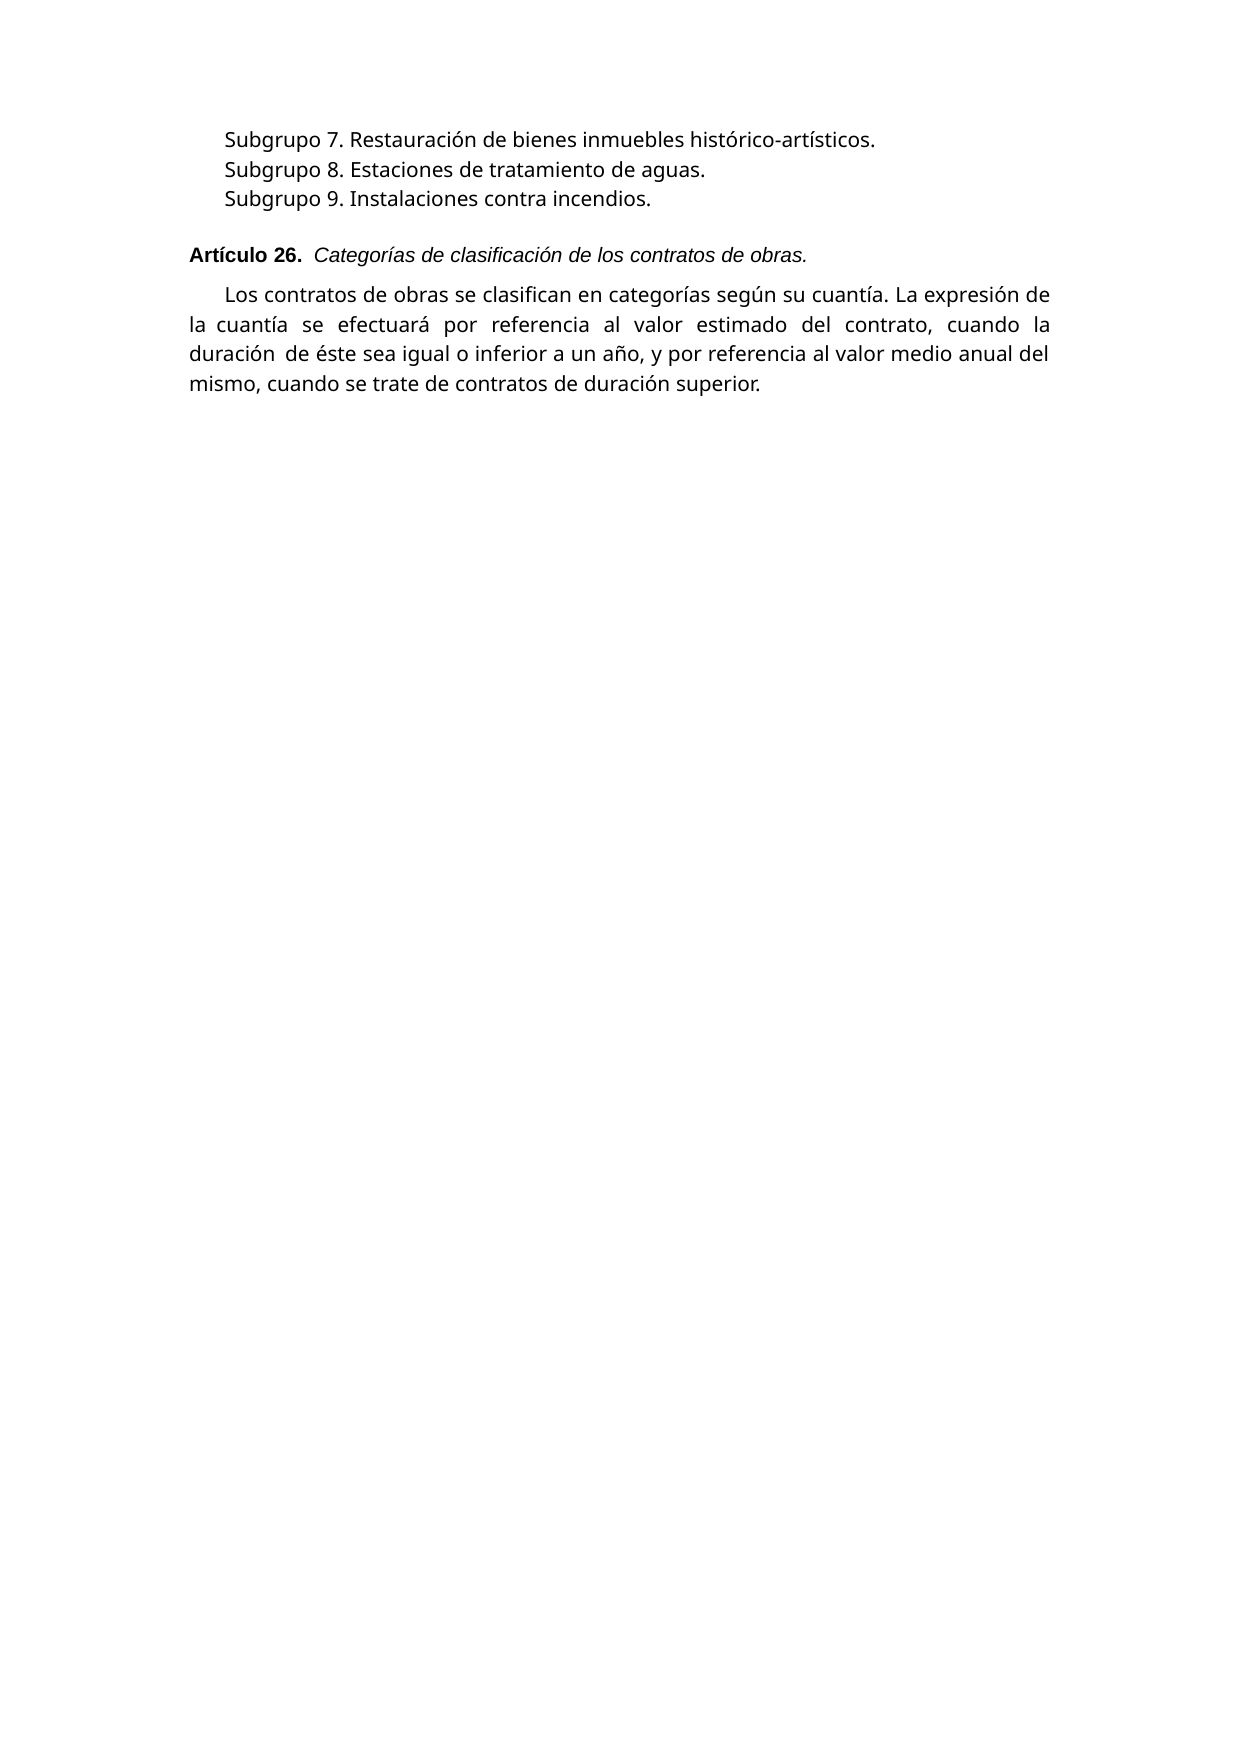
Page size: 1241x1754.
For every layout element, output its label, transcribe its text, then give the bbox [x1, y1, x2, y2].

text Artículo 26. Categorías de clasificación de los contratos de obras. [189, 243, 1184, 267]
text Los contratos de obras se clasifican en categorías según su cuantía. La expresión de la cuantía se efectuará por referencia al valor estimado del contrato, cuando la duración de éste sea igual o inferior a un año, y por referencia al valor medio anual del mismo, cuando se trate de contratos de duración superior. [189, 280, 1051, 398]
text Subgrupo 9. Instalaciones contra incendios. [224, 184, 1184, 213]
text Subgrupo 7. Restauración de bienes inmuebles histórico-artísticos. Subgrupo 8. Estaciones de tratamiento de aguas. [224, 125, 896, 183]
